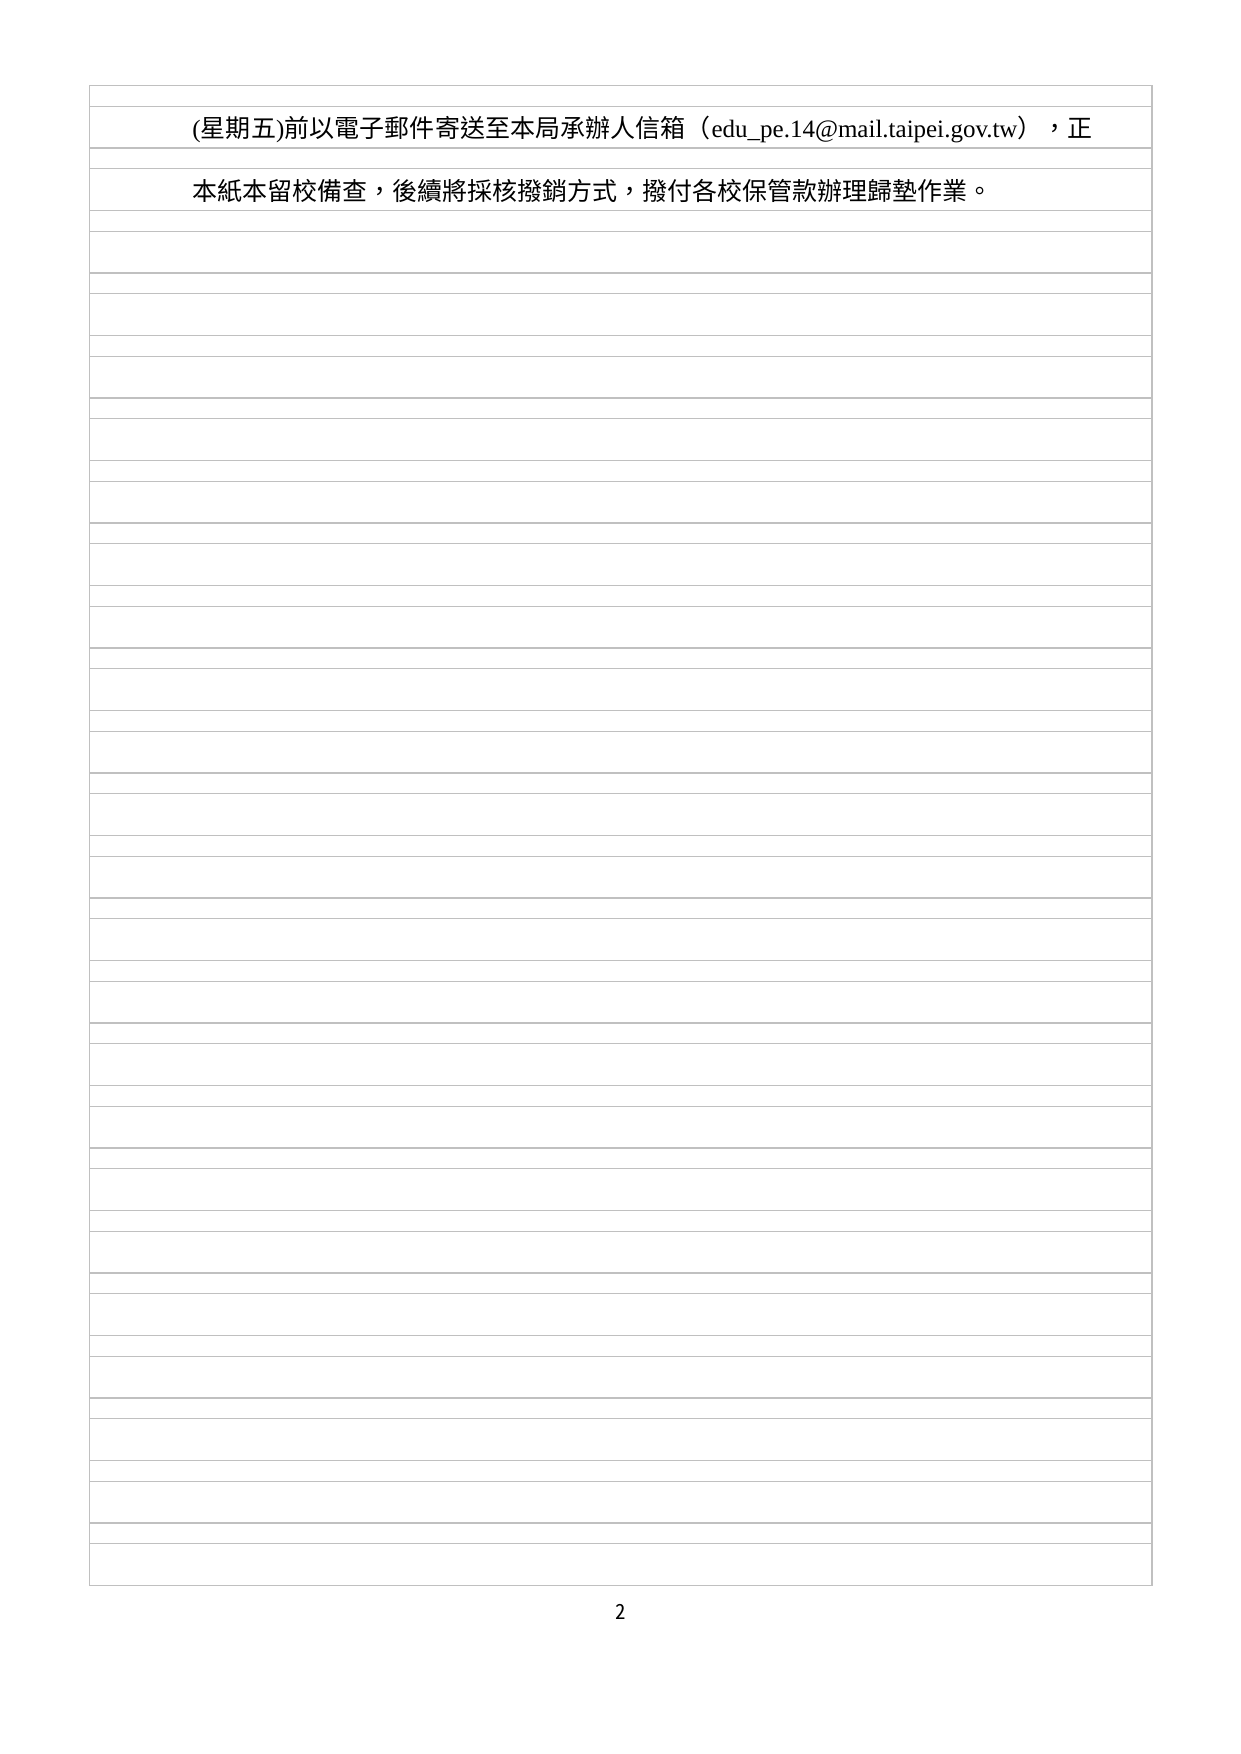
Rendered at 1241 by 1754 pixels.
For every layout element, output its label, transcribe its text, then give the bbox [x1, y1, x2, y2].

list [133, 86, 1093, 106]
list [133, 149, 1093, 168]
list (星期五)前以電子郵件寄送至本局承辦人信箱（edu_pe.14@mail.taipei.gov.tw），正 [133, 107, 1093, 147]
list 本紙本留校備查，後續將採核撥銷方式，撥付各校保管款辦理歸墊作業。 [133, 169, 1093, 210]
